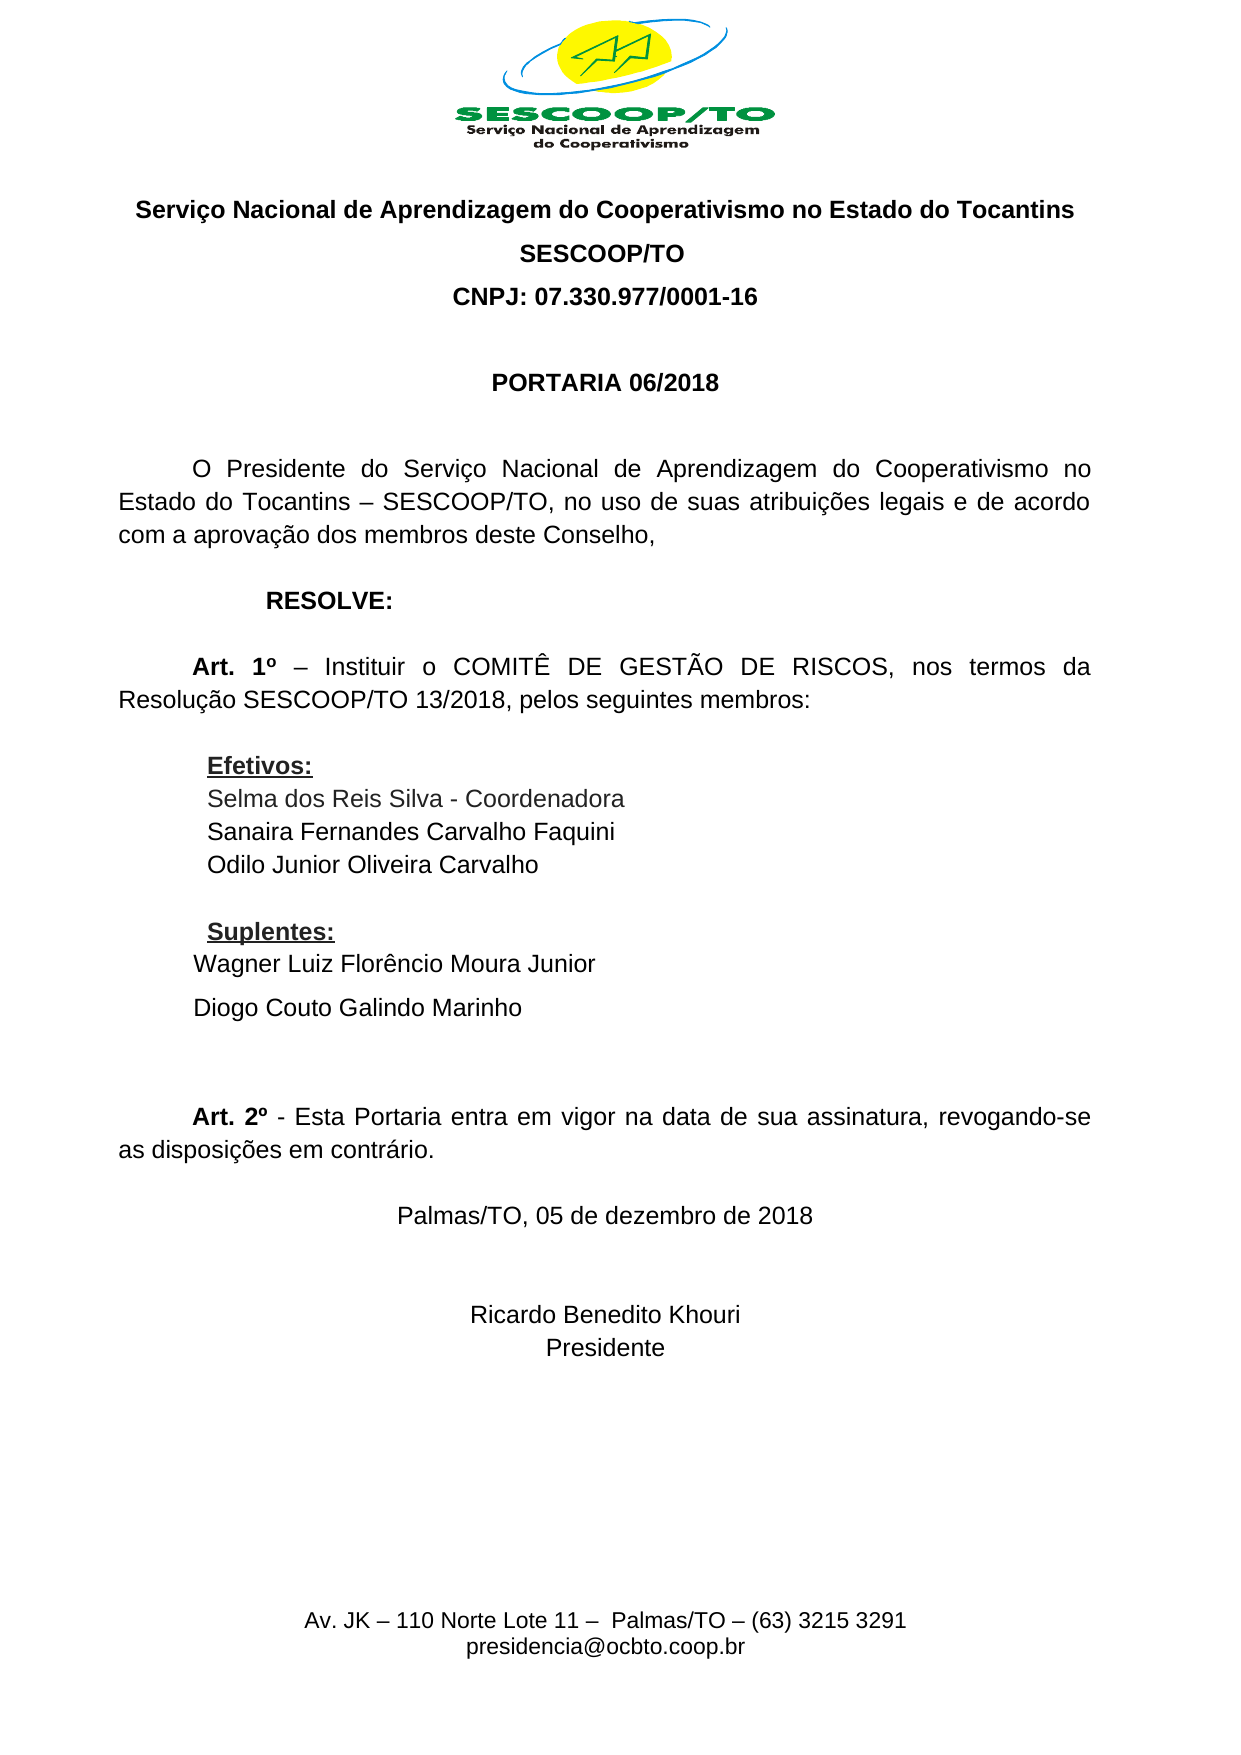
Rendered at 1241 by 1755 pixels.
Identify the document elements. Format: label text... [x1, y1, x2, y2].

text Suplentes: [118, 916, 1093, 945]
text Art. 2º - Esta Portaria entra em vigor na data de sua assinatura, revogando-se as disposições em contrário. [118, 1102, 1093, 1163]
text Presidente [118, 1333, 1093, 1362]
text Odilo Junior Oliveira Carvalho [118, 850, 1093, 879]
text Efetivos: [118, 751, 1093, 780]
text Wagner Luiz Florêncio Moura Junior [193, 949, 1093, 978]
text PORTARIA 06/2018 [118, 368, 1093, 397]
text RESOLVE: [192, 586, 1093, 615]
text Selma dos Reis Silva - Coordenadora [118, 784, 1093, 813]
text Palmas/TO, 05 de dezembro de 2018 [118, 1201, 1093, 1229]
text Serviço Nacional de Aprendizagem do Cooperativismo no Estado do Tocantins SESCOOP/TO [118, 195, 1093, 267]
text Sanaira Fernandes Carvalho Faquini [118, 817, 1093, 846]
text O Presidente do Serviço Nacional de Aprendizagem do Cooperativismo no Estado do Tocantins – SESCOOP/TO, no uso de suas atribuições legais e de acordo com a aprovação dos membros deste Conselho, [118, 454, 1093, 549]
text CNPJ: 07.330.977/0001-16 [118, 282, 1093, 310]
text Ricardo Benedito Khouri [118, 1300, 1093, 1329]
text Art. 1o – Instituir o COMITÊ DE GESTÃO DE RISCOS, nos termos da Resolução SESCOOP/TO 13/2018, pelos seguintes membros: [118, 652, 1093, 714]
text Diogo Couto Galindo Marinho [193, 993, 1093, 1021]
